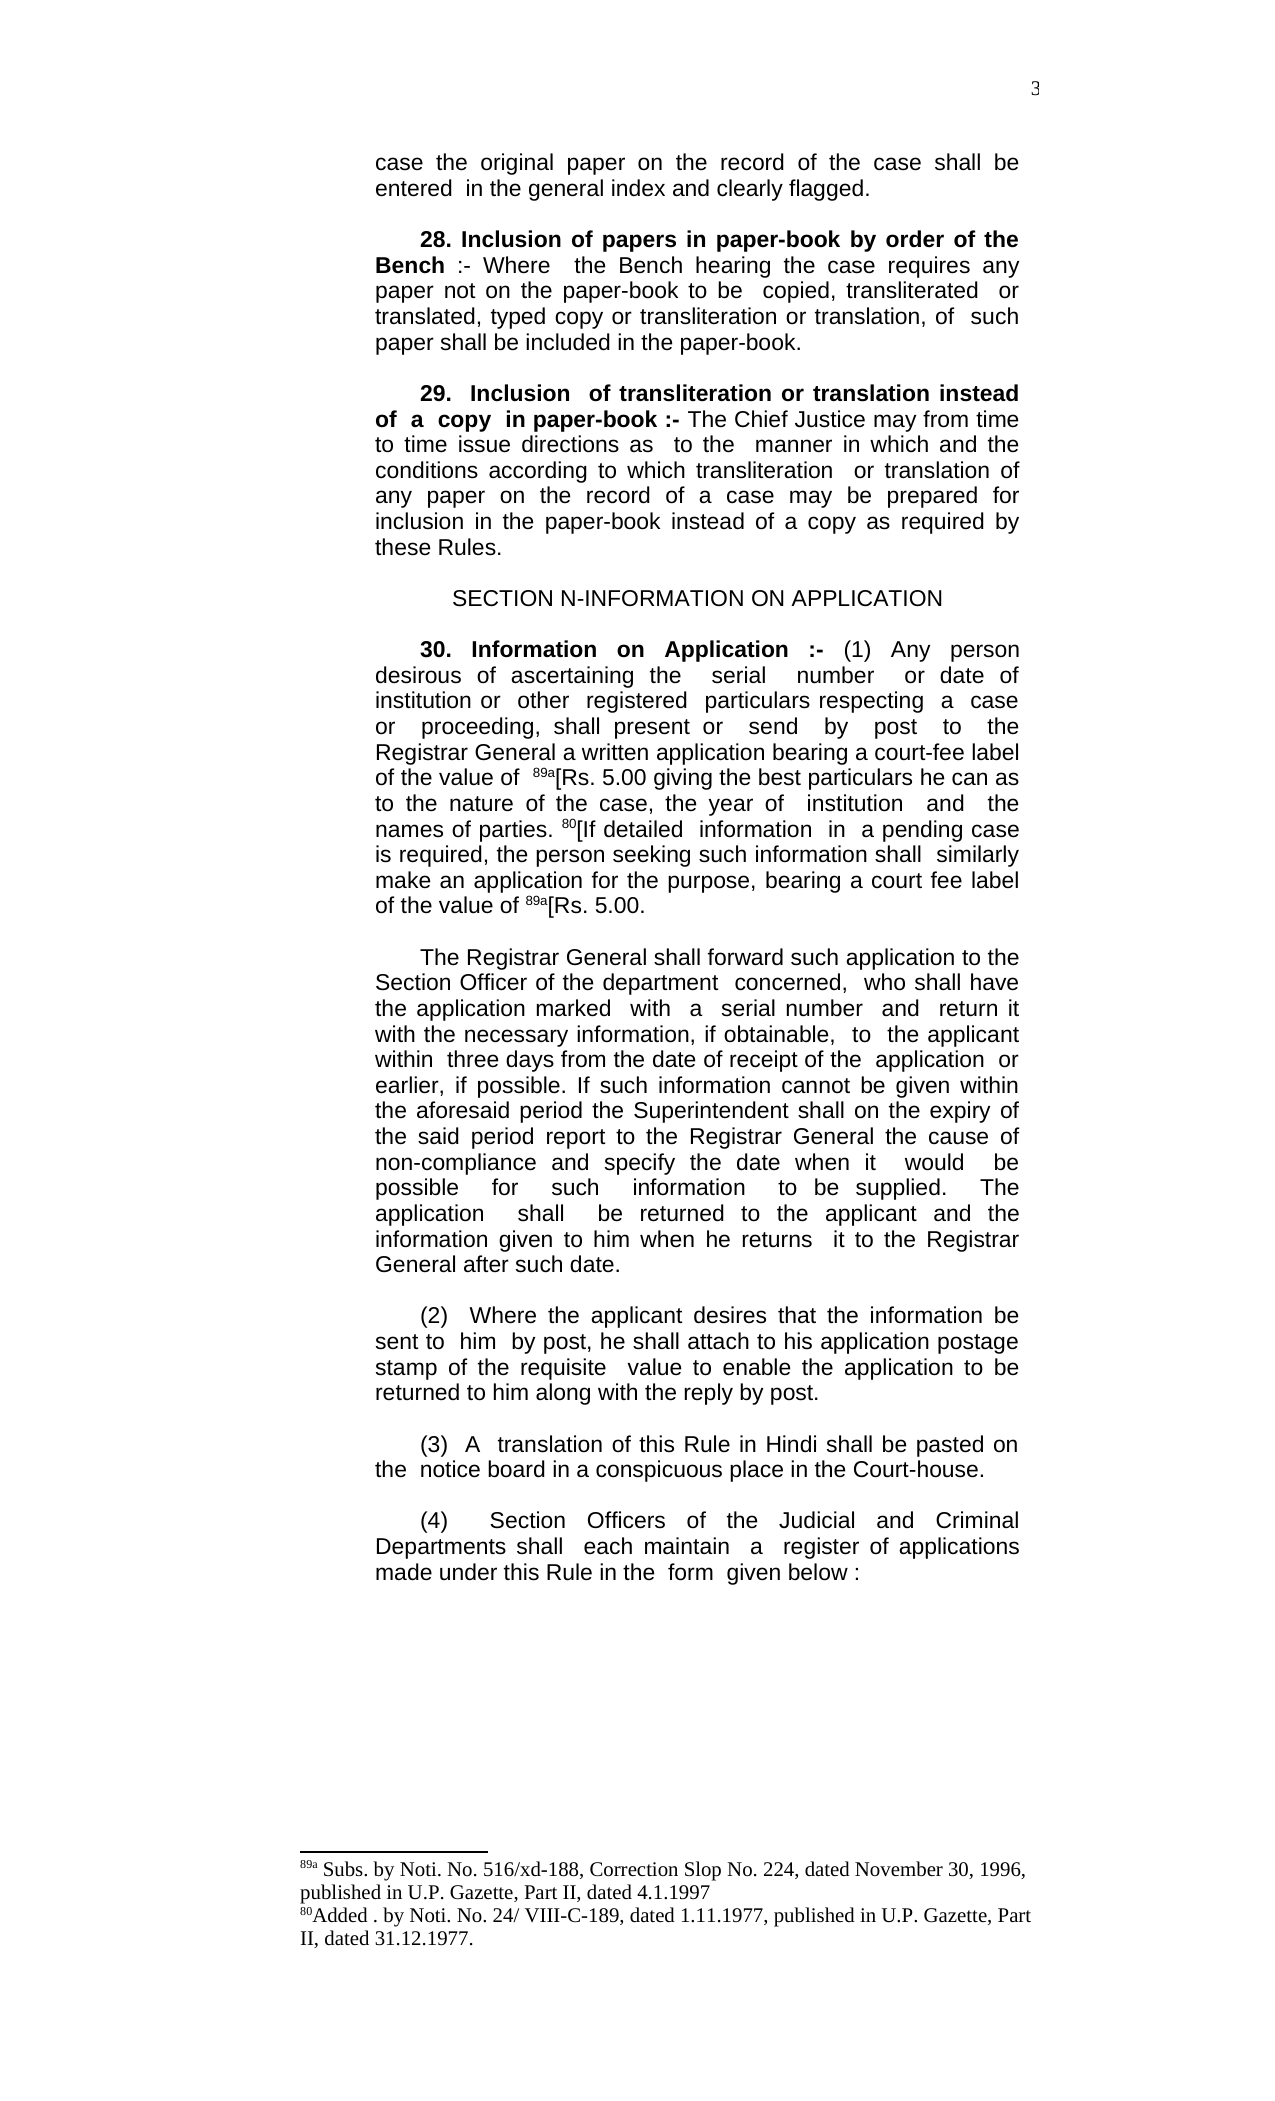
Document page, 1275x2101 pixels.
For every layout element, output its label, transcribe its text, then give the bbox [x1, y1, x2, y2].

text 28. Inclusion of papers in paper-book by order of the Bench :- Where the Bench hearing the case requires any paper not on the paper-book to be copied, transliterated or translated, typed copy or transliteration or translation, of such paper shall be included in the paper-book. [375, 227, 1020, 355]
text 30. Information on Application :- (1) Any person desirous of ascertaining the serial number or date of institution or other registered particulars respecting a case or proceeding, shall present or send by post to the Registrar General a written application bearing a court-fee label of the value of 9a[Rs. 5.00 giving the best particulars he can as to the nature of the case, the year of institution and the names of parties. [If detailed information in a pending case is required, the person seeking such information shall similarly make an application for the purpose, bearing a court fee label of the value of 89a[Rs. 5.00. [375, 637, 1020, 919]
text 29. Inclusion of transliteration or translation instead of a copy in paper-book :- The Chief Justice may from time to time issue directions as to the manner in which and the conditions according to which transliteration or translation of any paper on the record of a case may be prepared for inclusion in the paper-book instead of a copy as required by these Rules. [375, 381, 1020, 560]
text case the original paper on the record of the case shall be entered in the general index and clearly flagged. [375, 150, 1020, 201]
text (4) Section Officers of the Judicial and Criminal Departments shall each maintain a register of applications made under this Rule in the form given below : [375, 1508, 1020, 1585]
text (2) Where the applicant desires that the information be sent to him by post, he shall attach to his application postage stamp of the requisite value to enable the application to be returned to him along with the reply by post. [375, 1303, 1020, 1406]
text (3) A translation of this Rule in Hindi shall be pasted on the notice board in a conspicuous place in the Court-house. [375, 1431, 1020, 1482]
text Added . by Noti. No. 24/ VIII-C-189, dated 1.11.1977, published in U.P. Gazette, Part II, dated 31.12.1977. [300, 1904, 1050, 1950]
text The Registrar General shall forward such application to the Section Officer of the department concerned, who shall have the application marked with a serial number and return it with the necessary information, if obtainable, to the applicant within three days from the date of receipt of the application or earlier, if possible. If such information cannot be given within the aforesaid period the Superintendent shall on the expiry of the said period report to the Registrar General the cause of non-compliance and specify the date when it would be possible for such information to be supplied. The application shall be returned to the applicant and the information given to him when he returns it to the Registrar General after such date. [375, 944, 1020, 1277]
text 9a Subs. by Noti. No. 516/xd-188, Correction Slop No. 224, dated November 30, 1996, published in U.P. Gazette, Part II, dated 4.1.1997 [300, 1858, 1050, 1904]
text SECTION N-INFORMATION ON APPLICATION [375, 586, 1020, 611]
